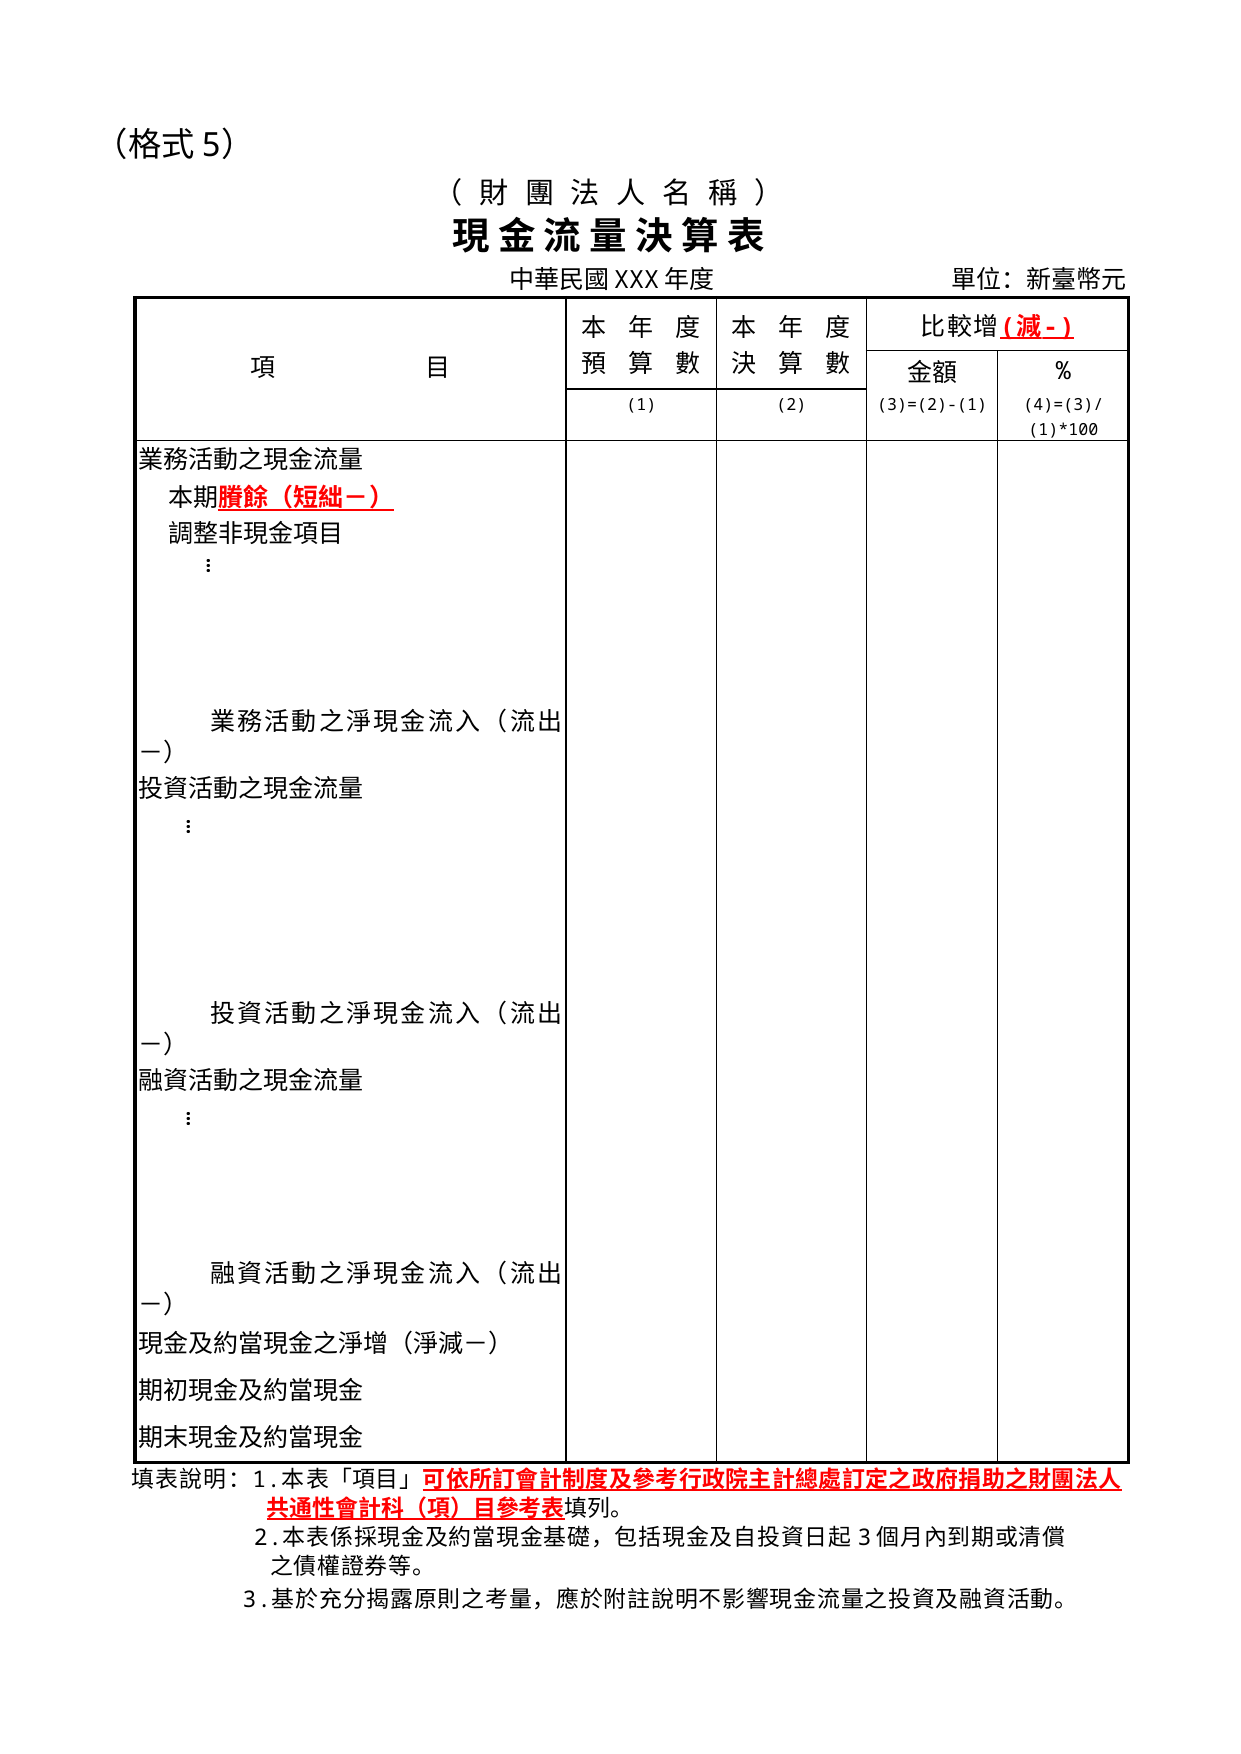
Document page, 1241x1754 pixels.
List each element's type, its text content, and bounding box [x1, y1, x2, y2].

table_cell [867, 768, 997, 809]
table_header 比較增(減-) [867, 299, 1127, 350]
table_cell [867, 1414, 997, 1461]
table_cell [998, 1367, 1127, 1414]
table_cell [867, 1060, 997, 1101]
table_cell … [137, 1101, 565, 1257]
text 之債權證券等。 [94, 1551, 1122, 1580]
table_cell [998, 705, 1127, 768]
table_cell [867, 441, 997, 477]
table_cell [867, 966, 997, 997]
table_cell 投資活動之淨現金流入（流出－） [137, 997, 565, 1059]
table_cell [717, 705, 866, 768]
table_cell [998, 966, 1127, 997]
table_cell [567, 441, 716, 477]
table_cell [998, 478, 1127, 518]
table_cell [998, 1258, 1127, 1320]
table_cell [567, 1258, 716, 1320]
table_cell [567, 705, 716, 768]
table_cell [867, 872, 997, 966]
table_cell 業務活動之淨現金流入（流出－） [137, 705, 565, 768]
table_cell [137, 966, 565, 997]
table_cell 業務活動之現金流量 [137, 441, 565, 477]
table_cell [717, 810, 866, 872]
table_cell [567, 1101, 716, 1257]
table_cell [998, 1101, 1127, 1257]
table_cell [717, 1101, 866, 1257]
table_cell [567, 1414, 716, 1461]
table_cell [717, 768, 866, 809]
table_cell [867, 705, 997, 768]
table_cell [567, 872, 716, 966]
table_cell [867, 518, 997, 705]
table_cell [567, 478, 716, 518]
table_cell [998, 1414, 1127, 1461]
table_cell [717, 1414, 866, 1461]
table_cell [717, 872, 866, 966]
table_cell [998, 1060, 1127, 1101]
table_cell 金額 [867, 351, 997, 388]
table_cell [567, 810, 716, 872]
table_cell (4)=(3)/(1)*100 [998, 388, 1127, 440]
table_cell (2) [717, 390, 866, 440]
table_cell [717, 478, 866, 518]
table_cell 現金及約當現金之淨增（淨減－） [137, 1320, 565, 1367]
table_cell (1) [567, 390, 716, 440]
text 填表說明：1.本表「項目」可依所訂會計制度及參考行政院主計總處訂定之政府捐助之財團法人共通性會計科（項）目參考表填列。 [131, 1464, 1122, 1522]
table_cell (3)=(2)-(1) [867, 388, 997, 440]
table_cell [998, 518, 1127, 705]
table_cell [867, 1367, 997, 1414]
text （格式5） [94, 118, 1122, 167]
table_cell [998, 441, 1127, 477]
table_cell [867, 1101, 997, 1257]
text 現金流量決算表 [94, 212, 1122, 258]
table_cell [717, 518, 866, 705]
table_cell [867, 1320, 997, 1367]
table_cell … [137, 810, 565, 872]
table_cell 本期賸餘（短絀－） [137, 478, 565, 518]
table_cell [137, 872, 565, 966]
table_cell 期末現金及約當現金 [137, 1414, 565, 1461]
table_cell [717, 1060, 866, 1101]
table_cell [567, 518, 716, 705]
table_cell [567, 966, 716, 997]
table_cell 調整非現金項目 … [137, 518, 565, 705]
table_cell % [998, 351, 1127, 388]
table_cell [998, 768, 1127, 809]
table_header 本年度 決算數 [717, 299, 866, 388]
table_cell [567, 997, 716, 1059]
table_cell 融資活動之淨現金流入（流出－） [137, 1258, 565, 1320]
text 2.本表係採現金及約當現金基礎，包括現金及自投資日起3個月內到期或清償 [253, 1522, 1122, 1551]
table_cell 期初現金及約當現金 [137, 1367, 565, 1414]
table_cell [867, 1258, 997, 1320]
table_cell [567, 1320, 716, 1367]
table_cell [717, 966, 866, 997]
table_cell [998, 810, 1127, 872]
table_cell [867, 810, 997, 872]
table_cell [998, 872, 1127, 966]
table_cell [867, 478, 997, 518]
table_header 項 目 [137, 299, 565, 440]
text 3.基於充分揭露原則之考量，應於附註說明不影響現金流量之投資及融資活動。 [94, 1580, 1122, 1614]
text （財團法人名稱） [94, 167, 1122, 212]
table_cell [717, 441, 866, 477]
text 中華民國XXX年度 單位：新臺幣元 [446, 258, 1169, 296]
table_cell [867, 997, 997, 1059]
table_cell [567, 1060, 716, 1101]
table_cell [717, 1320, 866, 1367]
table_cell [717, 997, 866, 1059]
table_cell 投資活動之現金流量 [137, 768, 565, 809]
table_cell 融資活動之現金流量 [137, 1060, 565, 1101]
table_cell [567, 1367, 716, 1414]
table_cell [717, 1367, 866, 1414]
table_cell [567, 768, 716, 809]
table_cell [998, 997, 1127, 1059]
table_cell [998, 1320, 1127, 1367]
table_cell [717, 1258, 866, 1320]
table_header 本年度 預算數 [567, 299, 716, 388]
